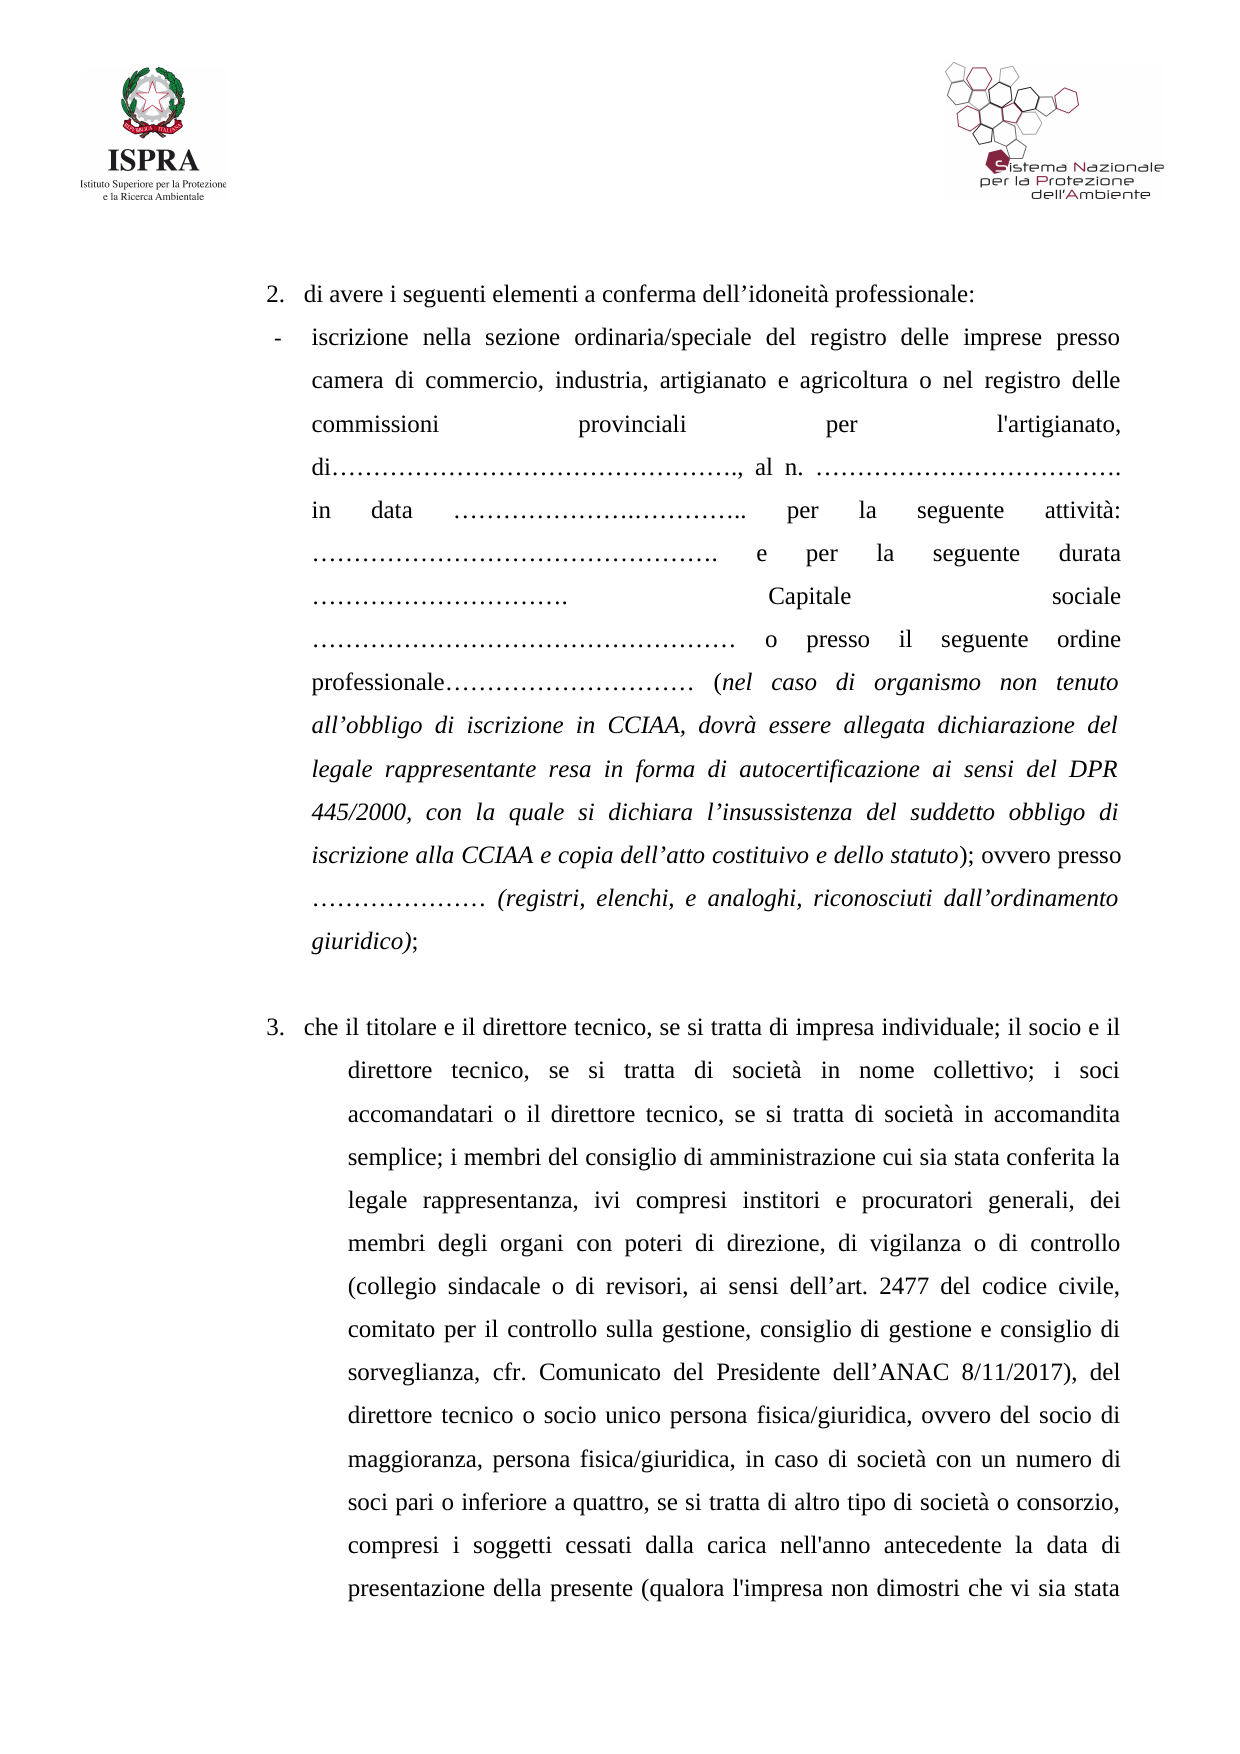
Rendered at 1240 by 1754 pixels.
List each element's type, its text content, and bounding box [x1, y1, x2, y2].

list di avere i seguenti elementi a conferma dell’idoneità professionale: [266, 279, 1121, 308]
list iscrizione nella sezione ordinaria/speciale del registro delle imprese presso camera di commercio, industria, artigianato e agricoltura o nel registro delle commissioni provinciali per l'artigianato, di…………………………………………., al n. ………………………………. in data ………………….………….. per la seguente attività: …………………………………………. e per la seguente durata …………………………. Capitale sociale …………………………………………… o presso il seguente ordine professionale………………………… (nel caso di organismo non tenuto all’obbligo di iscrizione in CCIAA, dovrà essere allegata dichiarazione del legale rappresentante resa in forma di autocertificazione ai sensi del DPR 445/2000, con la quale si dichiara l’insussistenza del suddetto obbligo di iscrizione alla CCIAA e copia dell’atto costituivo e dello statuto); ovvero presso ………………… (registri, elenchi, e analoghi, riconosciuti dall’ordinamento giuridico); [274, 322, 1121, 955]
list che il titolare e il direttore tecnico, se si tratta di impresa individuale; il socio e il direttore tecnico, se si tratta di società in nome collettivo; i soci accomandatari o il direttore tecnico, se si tratta di società in accomandita semplice; i membri del consiglio di amministrazione cui sia stata conferita la legale rappresentanza, ivi compresi institori e procuratori generali, dei membri degli organi con poteri di direzione, di vigilanza o di controllo (collegio sindacale o di revisori, ai sensi dell’art. 2477 del codice civile, comitato per il controllo sulla gestione, consiglio di gestione e consiglio di sorveglianza, cfr. Comunicato del Presidente dell’ANAC 8/11/2017), del direttore tecnico o socio unico persona fisica/giuridica, ovvero del socio di maggioranza, persona fisica/giuridica, in caso di società con un numero di soci pari o inferiore a quattro, se si tratta di altro tipo di società o consorzio, compresi i soggetti cessati dalla carica nell'anno antecedente la data di presentazione della presente (qualora l'impresa non dimostri che vi sia stata [266, 1012, 1121, 1602]
